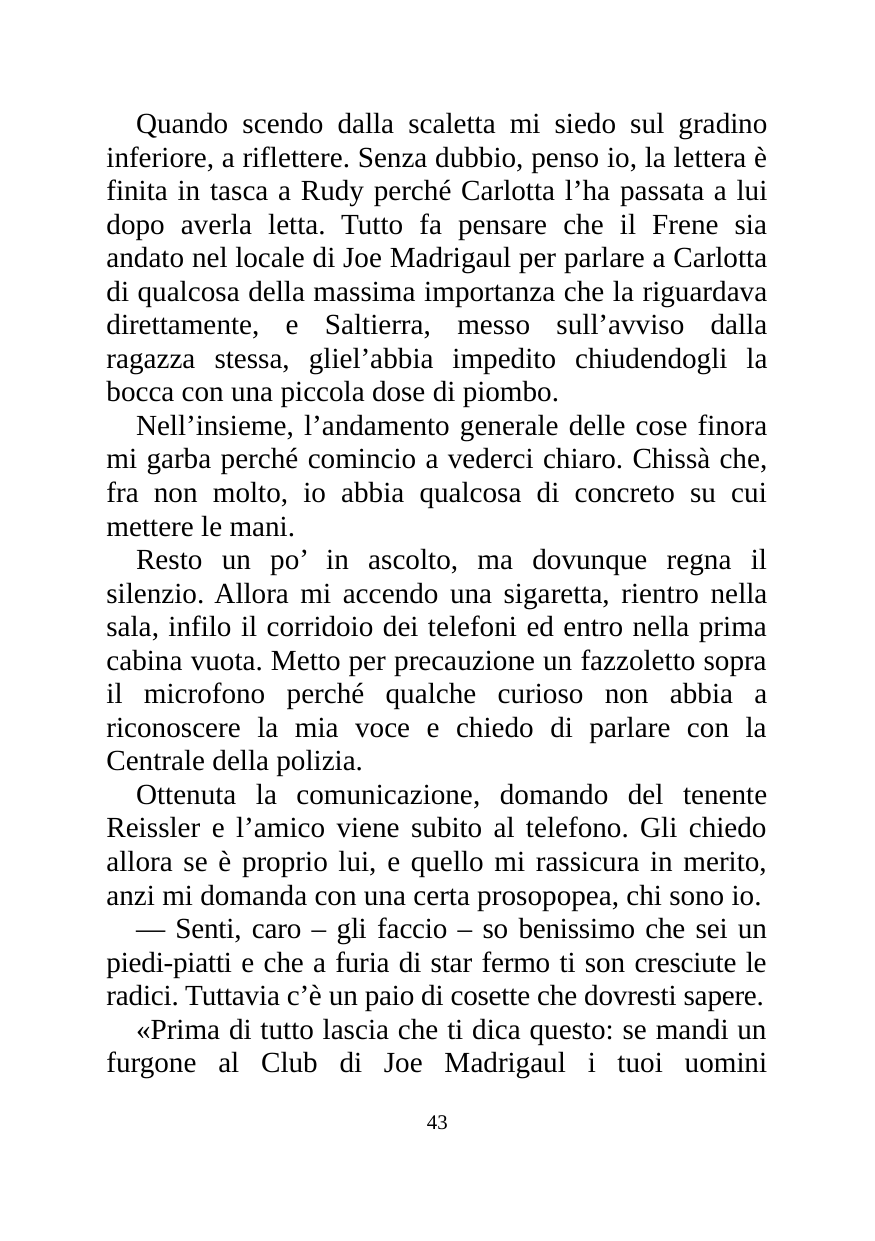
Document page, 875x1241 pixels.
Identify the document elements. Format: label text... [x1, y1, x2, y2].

text Ottenuta la comunicazione, domando del tenente Reissler e l’amico viene subito al telefono. Gli chiedo allora se è proprio lui, e quello mi rassicura in merito, anzi mi domanda con una certa prosopopea, chi sono io. [106, 777, 768, 911]
text Resto un po’ in ascolto, ma dovunque regna il silenzio. Allora mi accendo una sigaretta, rientro nella sala, infilo il corridoio dei telefoni ed entro nella prima cabina vuota. Metto per precauzione un fazzoletto sopra il microfono perché qualche curioso non abbia a riconoscere la mia voce e chiedo di parlare con la Centrale della polizia. [106, 542, 768, 777]
text Quando scendo dalla scaletta mi siedo sul gradino inferiore, a riflettere. Senza dubbio, penso io, la lettera è finita in tasca a Rudy perché Carlotta l’ha passata a lui dopo averla letta. Tutto fa pensare che il Frene sia andato nel locale di Joe Madrigaul per parlare a Carlotta di qualcosa della massima importanza che la riguardava direttamente, e Saltierra, messo sull’avviso dalla ragazza stessa, gliel’abbia impedito chiudendogli la bocca con una piccola dose di piombo. [106, 106, 768, 408]
text «Prima di tutto lascia che ti dica questo: se mandi un furgone al Club di Joe Madrigaul i tuoi uomini [106, 1012, 768, 1079]
text Nell’insieme, l’andamento generale delle cose finora mi garba perché comincio a vederci chiaro. Chissà che, fra non molto, io abbia qualcosa di concreto su cui mettere le mani. [106, 408, 768, 542]
text — Senti, caro – gli faccio – so benissimo che sei un piedi-piatti e che a furia di star fermo ti son cresciute le radici. Tuttavia c’è un paio di cosette che dovresti sapere. [106, 911, 768, 1012]
